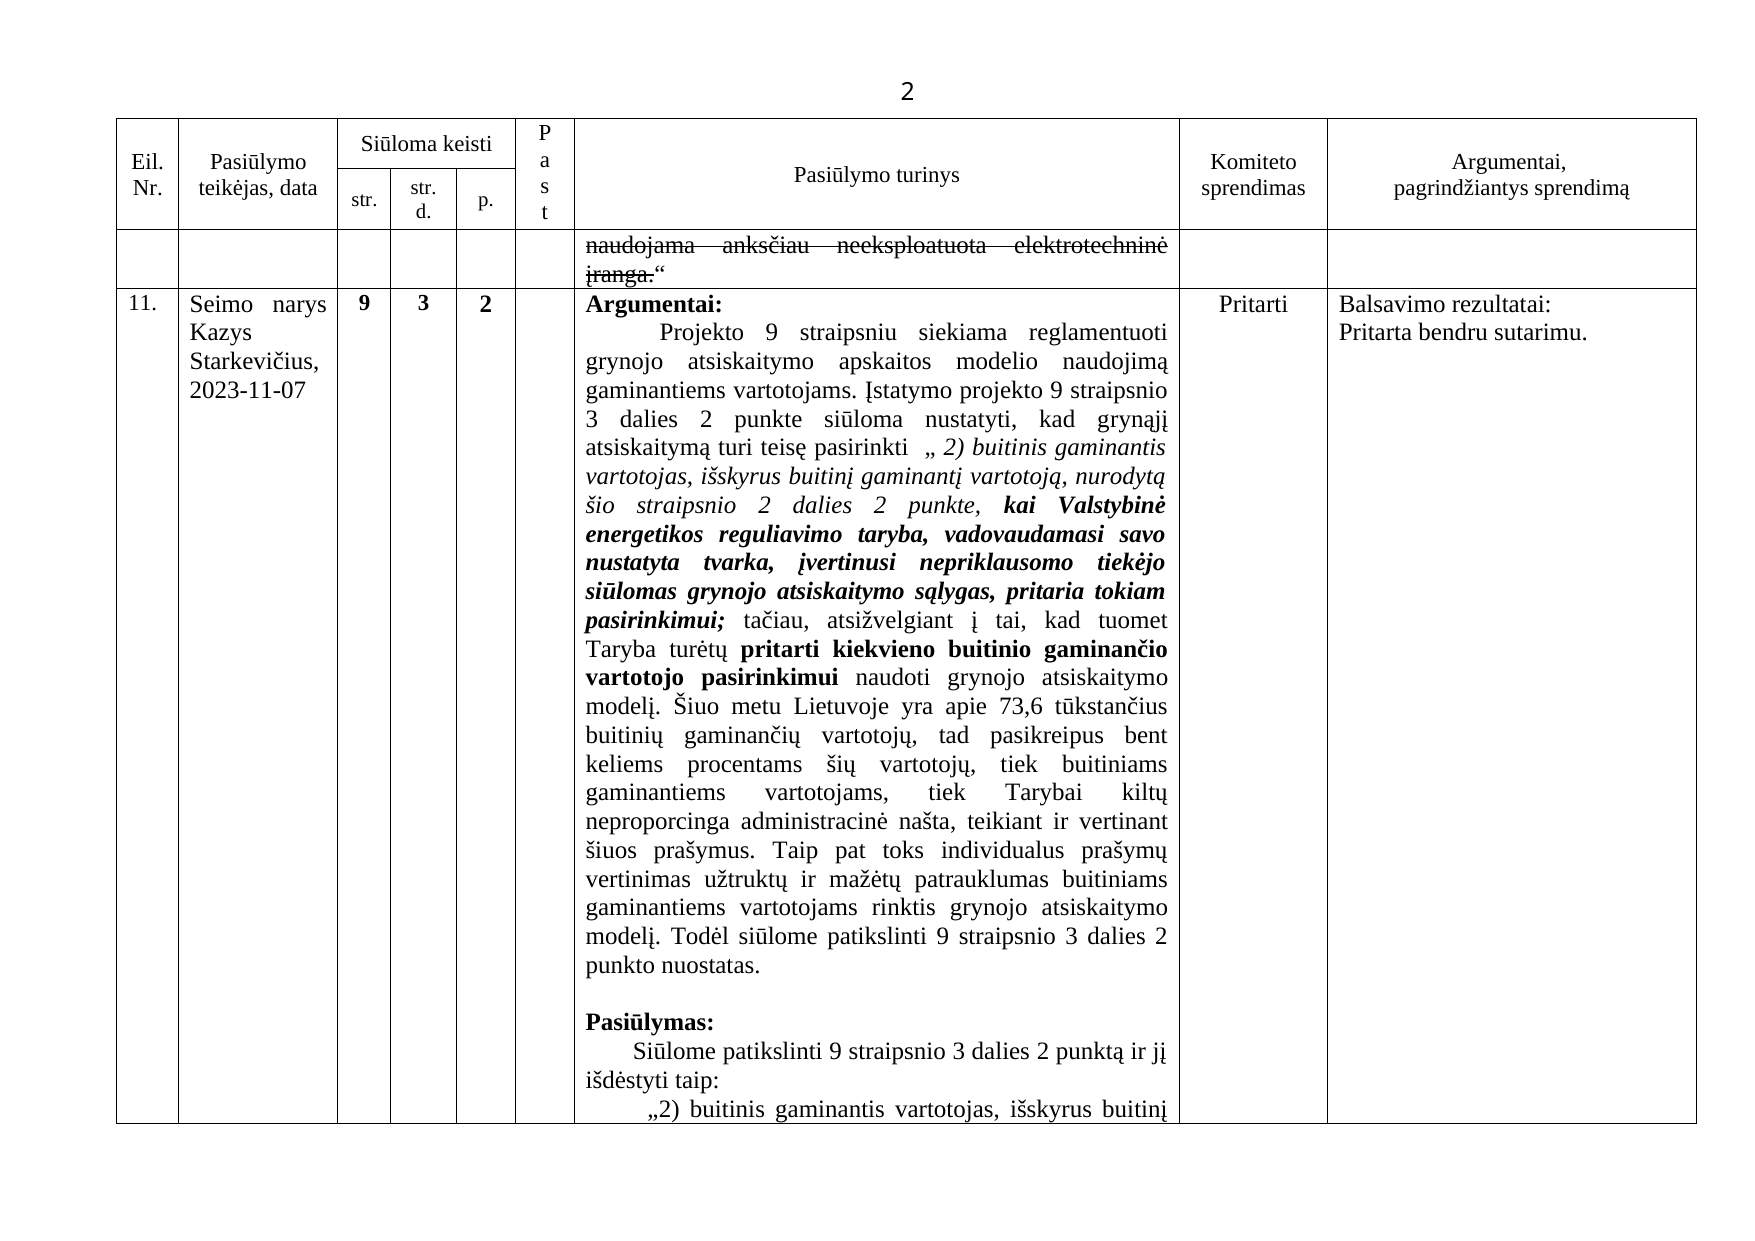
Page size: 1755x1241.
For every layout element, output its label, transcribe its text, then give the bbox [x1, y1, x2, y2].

table_header Pasiūlymo turinys [575, 119, 1179, 229]
table_header Argumentai, pagrindžiantys sprendimą [1328, 119, 1696, 229]
table_cell 2 [457, 289, 515, 1122]
table_cell [516, 230, 574, 288]
table_cell naudojama anksčiau neeksploatuota elektrotechninė įranga.“ [575, 230, 1179, 288]
table_header Pastabos [516, 119, 574, 229]
table_cell [1180, 230, 1327, 288]
table_cell [338, 230, 390, 288]
table_cell [1328, 230, 1696, 288]
table_cell [117, 230, 178, 288]
table_cell [516, 289, 574, 1122]
table_cell Argumentai: Projekto 9 straipsniu siekiama reglamentuoti grynojo atsiskaitymo apskaitos modelio naudojimą gaminantiems vartotojams. Įstatymo projekto 9 straipsnio 3 dalies 2 punkte siūloma nustatyti, kad grynąjį atsiskaitymą turi teisę pasirinkti „ 2) buitinis gaminantis vartotojas, išskyrus buitinį gaminantį vartotoją, nurodytą šio straipsnio 2 dalies 2 punkte, kai Valstybinė energetikos reguliavimo taryba, vadovaudamasi savo nustatyta tvarka, įvertinusi nepriklausomo tiekėjo siūlomas grynojo atsiskaitymo sąlygas, pritaria tokiam pasirinkimui; tačiau, atsižvelgiant į tai, kad tuomet Taryba turėtų pritarti kiekvieno buitinio gaminančio vartotojo pasirinkimui naudoti grynojo atsiskaitymo modelį. Šiuo metu Lietuvoje yra apie 73,6 tūkstančius buitinių gaminančių vartotojų, tad pasikreipus bent keliems procentams šių vartotojų, tiek buitiniams gaminantiems vartotojams, tiek Tarybai kiltų neproporcinga administracinė našta, teikiant ir vertinant šiuos prašymus. Taip pat toks individualus prašymų vertinimas užtruktų ir mažėtų patrauklumas buitiniams gaminantiems vartotojams rinktis grynojo atsiskaitymo modelį. Todėl siūlome patikslinti 9 straipsnio 3 dalies 2 punkto nuostatas. Pasiūlymas: Siūlome patikslinti 9 straipsnio 3 dalies 2 punktą ir jį išdėstyti taip: „2) buitinis gaminantis vartotojas, išskyrus buitinį [575, 289, 1179, 1122]
table_cell [391, 230, 456, 288]
table_cell 9 [338, 289, 390, 1122]
table_cell str. d. [391, 169, 456, 229]
table_cell 11. [117, 289, 178, 1122]
table_cell [457, 230, 515, 288]
table_header Eil. Nr. [117, 119, 178, 229]
table_cell 3 [391, 289, 456, 1122]
table_cell p. [457, 169, 515, 229]
table_cell Pritarti [1180, 289, 1327, 1122]
table_cell [179, 230, 337, 288]
table_cell str. [338, 169, 390, 229]
table_header Siūloma keisti [338, 119, 515, 167]
table_cell Balsavimo rezultatai: Pritarta bendru sutarimu. [1328, 289, 1696, 1122]
table_header Komiteto sprendimas [1180, 119, 1327, 229]
table_header Pasiūlymo teikėjas, data [179, 119, 337, 229]
table_cell Seimo narys Kazys Starkevičius, 2023-11-07 [179, 289, 337, 1122]
